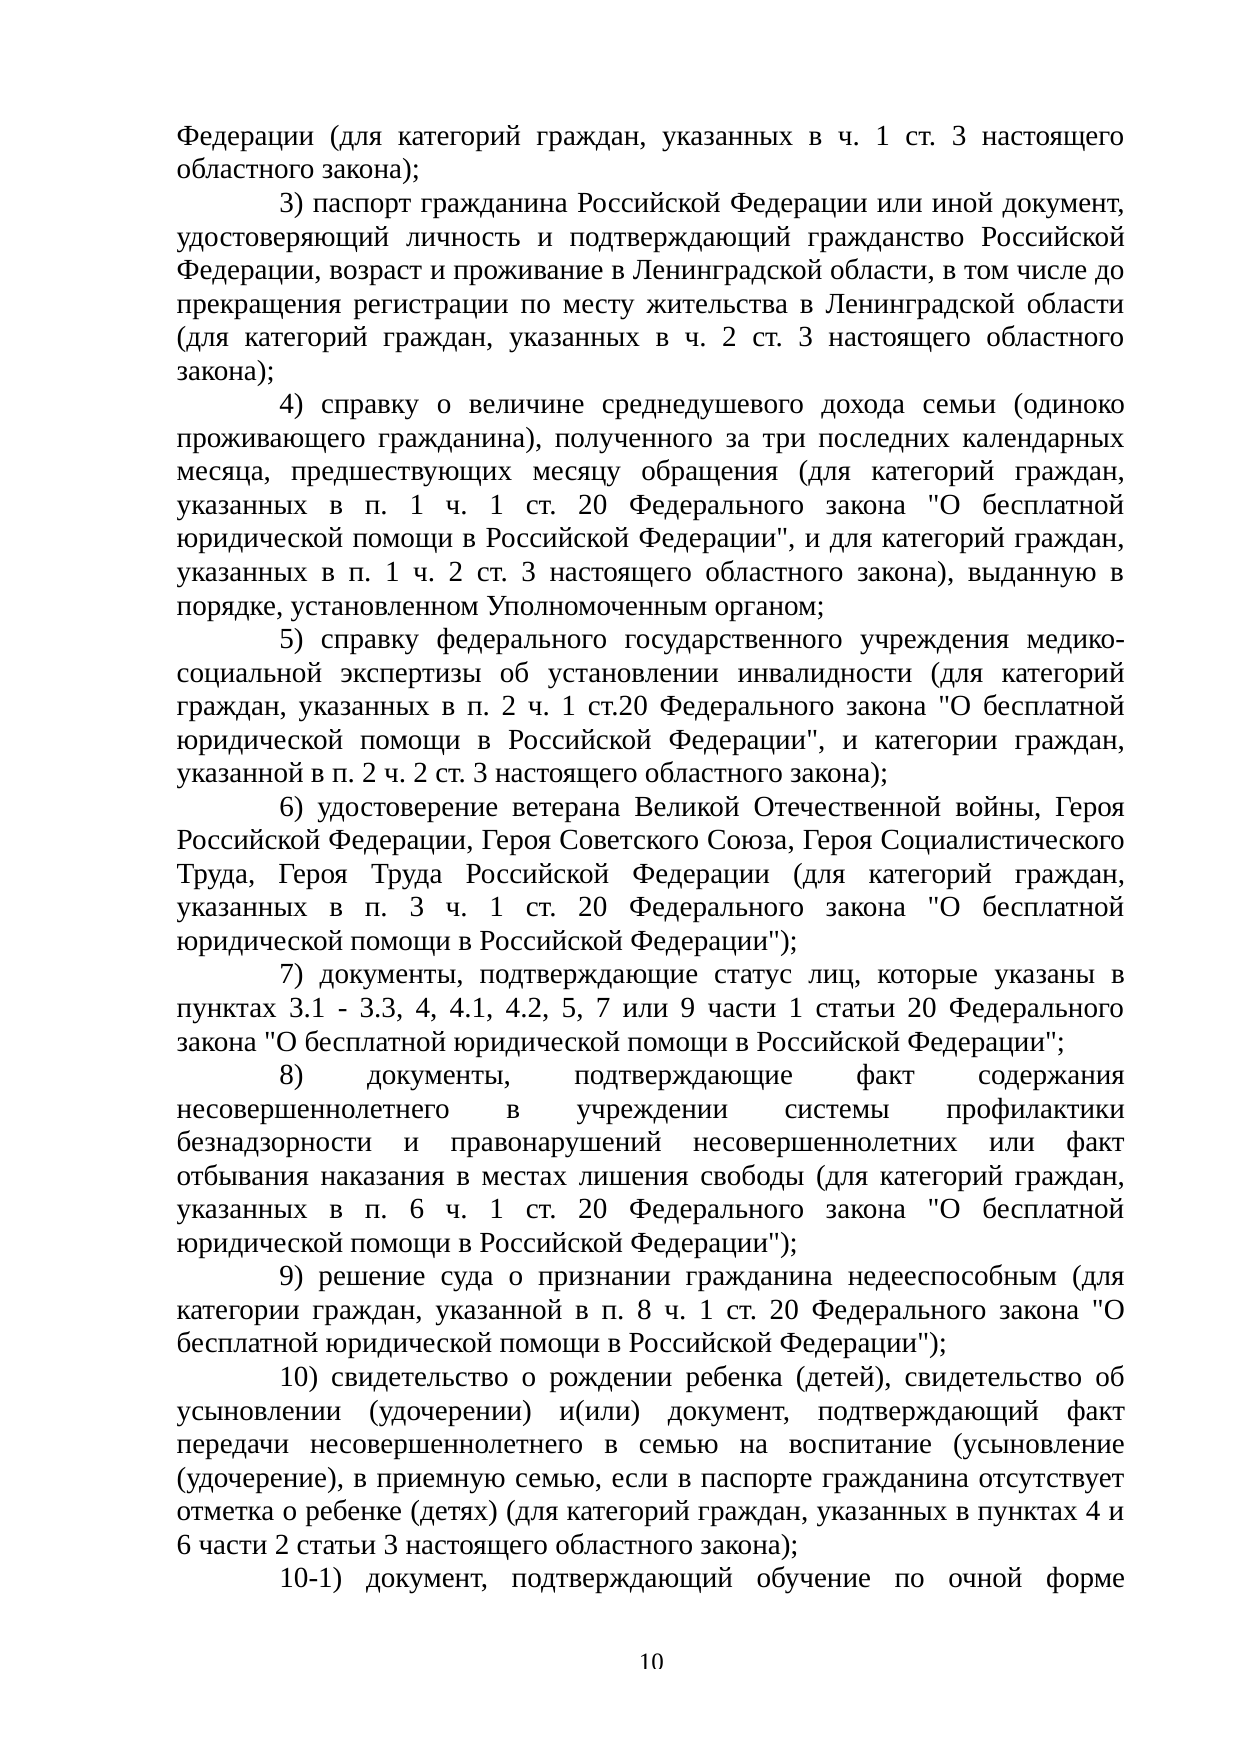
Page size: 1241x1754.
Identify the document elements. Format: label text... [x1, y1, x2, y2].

list 10-1) документ, подтверждающий обучение по очной форме [130, 1560, 1126, 1594]
list 3) паспорт гражданина Российской Федерации или иной документ, удостоверяющий личность и подтверждающий гражданство Российской Федерации, возраст и проживание в Ленинградской области, в том числе до прекращения регистрации по месту жительства в Ленинградской области (для категорий граждан, указанных в ч. 2 ст. 3 настоящего областного закона); [130, 185, 1126, 386]
list 5) справку федерального государственного учреждения медико-социальной экспертизы об установлении инвалидности (для категорий граждан, указанных в п. 2 ч. 1 ст.20 Федерального закона "О бесплатной юридической помощи в Российской Федерации", и категории граждан, указанной в п. 2 ч. 2 ст. 3 настоящего областного закона); [130, 621, 1126, 789]
list 8) документы, подтверждающие факт содержания несовершеннолетнего в учреждении системы профилактики безнадзорности и правонарушений несовершеннолетних или факт отбывания наказания в местах лишения свободы (для категорий граждан, указанных в п. 6 ч. 1 ст. 20 Федерального закона "О бесплатной юридической помощи в Российской Федерации"); [130, 1057, 1126, 1258]
list Федерации (для категорий граждан, указанных в ч. 1 ст. 3 настоящего областного закона); [130, 118, 1126, 185]
list 10) свидетельство о рождении ребенка (детей), свидетельство об усыновлении (удочерении) и(или) документ, подтверждающий факт передачи несовершеннолетнего в семью на воспитание (усыновление (удочерение), в приемную семью, если в паспорте гражданина отсутствует отметка о ребенке (детях) (для категорий граждан, указанных в пунктах 4 и 6 части 2 статьи 3 настоящего областного закона); [130, 1359, 1126, 1560]
list 9) решение суда о признании гражданина недееспособным (для категории граждан, указанной в п. 8 ч. 1 ст. 20 Федерального закона "О бесплатной юридической помощи в Российской Федерации"); [130, 1258, 1126, 1359]
list 4) справку о величине среднедушевого дохода семьи (одиноко проживающего гражданина), полученного за три последних календарных месяца, предшествующих месяцу обращения (для категорий граждан, указанных в п. 1 ч. 1 ст. 20 Федерального закона "О бесплатной юридической помощи в Российской Федерации", и для категорий граждан, указанных в п. 1 ч. 2 ст. 3 настоящего областного закона), выданную в порядке, установленном Уполномоченным органом; [130, 386, 1126, 621]
list 6) удостоверение ветерана Великой Отечественной войны, Героя Российской Федерации, Героя Советского Союза, Героя Социалистического Труда, Героя Труда Российской Федерации (для категорий граждан, указанных в п. 3 ч. 1 ст. 20 Федерального закона "О бесплатной юридической помощи в Российской Федерации"); [130, 789, 1126, 957]
list 7) документы, подтверждающие статус лиц, которые указаны в пунктах 3.1 - 3.3, 4, 4.1, 4.2, 5, 7 или 9 части 1 статьи 20 Федерального закона "О бесплатной юридической помощи в Российской Федерации"; [130, 957, 1126, 1057]
